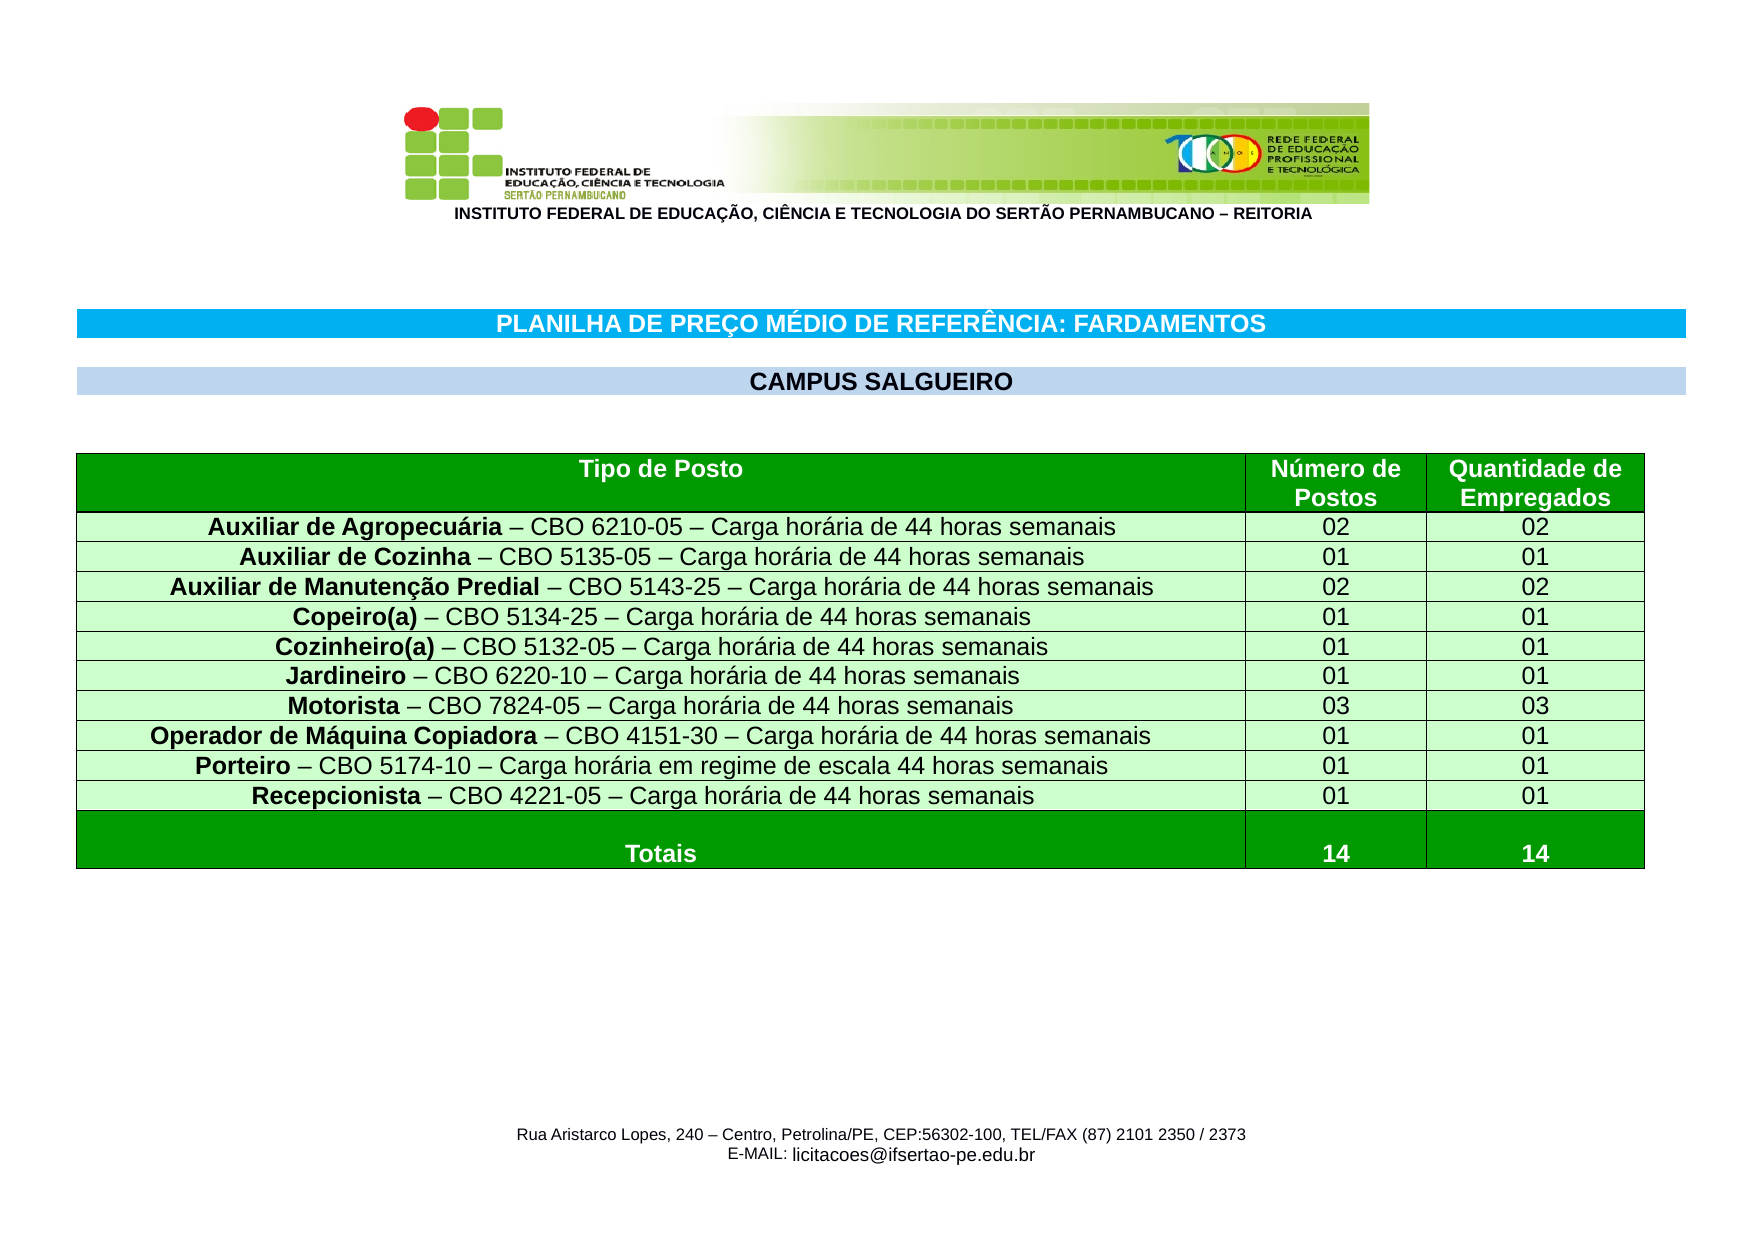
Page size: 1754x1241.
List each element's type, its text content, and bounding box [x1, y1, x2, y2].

table_cell 03 [1246, 691, 1426, 720]
table_cell 02 [1246, 513, 1426, 541]
table_cell 01 [1427, 542, 1644, 571]
table_cell 01 [1427, 632, 1644, 660]
table_cell Totais [77, 811, 1245, 868]
subtitle PLANILHA DE PREÇO MÉDIO DE REFERÊNCIA: FARDAMENTOS [77, 309, 1686, 338]
table_cell Jardineiro – CBO 6220-10 – Carga horária de 44 horas semanais [77, 661, 1245, 690]
table_cell Auxiliar de Agropecuária – CBO 6210-05 – Carga horária de 44 horas semanais [77, 513, 1245, 541]
table_cell 01 [1246, 781, 1426, 809]
table_cell Recepcionista – CBO 4221-05 – Carga horária de 44 horas semanais [77, 781, 1245, 809]
table_cell Auxiliar de Manutenção Predial – CBO 5143-25 – Carga horária de 44 horas semanais [77, 572, 1245, 601]
table_cell Auxiliar de Cozinha – CBO 5135-05 – Carga horária de 44 horas semanais [77, 542, 1245, 571]
table_cell 02 [1427, 513, 1644, 541]
table_header Número de Postos [1246, 454, 1426, 511]
subtitle CAMPUS SALGUEIRO [77, 367, 1686, 395]
table_cell Cozinheiro(a) – CBO 5132-05 – Carga horária de 44 horas semanais [77, 632, 1245, 660]
table_cell Motorista – CBO 7824-05 – Carga horária de 44 horas semanais [77, 691, 1245, 720]
table_cell 14 [1427, 811, 1644, 868]
table_cell 01 [1427, 661, 1644, 690]
table_cell 02 [1427, 572, 1644, 601]
table_cell 01 [1427, 602, 1644, 631]
table_cell 01 [1427, 751, 1644, 780]
table_cell 03 [1427, 691, 1644, 720]
table_cell 01 [1246, 751, 1426, 780]
table_cell 01 [1427, 781, 1644, 809]
table_cell 01 [1246, 661, 1426, 690]
table_header Quantidade de Empregados [1427, 454, 1644, 511]
table_cell Copeiro(a) – CBO 5134-25 – Carga horária de 44 horas semanais [77, 602, 1245, 631]
table_cell 14 [1246, 811, 1426, 868]
picture [393, 103, 1370, 204]
table_cell 02 [1246, 572, 1426, 601]
table_header Tipo de Posto [77, 454, 1245, 511]
table_cell 01 [1427, 721, 1644, 750]
table_cell Porteiro – CBO 5174-10 – Carga horária em regime de escala 44 horas semanais [77, 751, 1245, 780]
table_cell Operador de Máquina Copiadora – CBO 4151-30 – Carga horária de 44 horas semanais [77, 721, 1245, 750]
table_cell 01 [1246, 721, 1426, 750]
table_cell 01 [1246, 542, 1426, 571]
table_cell 01 [1246, 602, 1426, 631]
table_cell 01 [1246, 632, 1426, 660]
